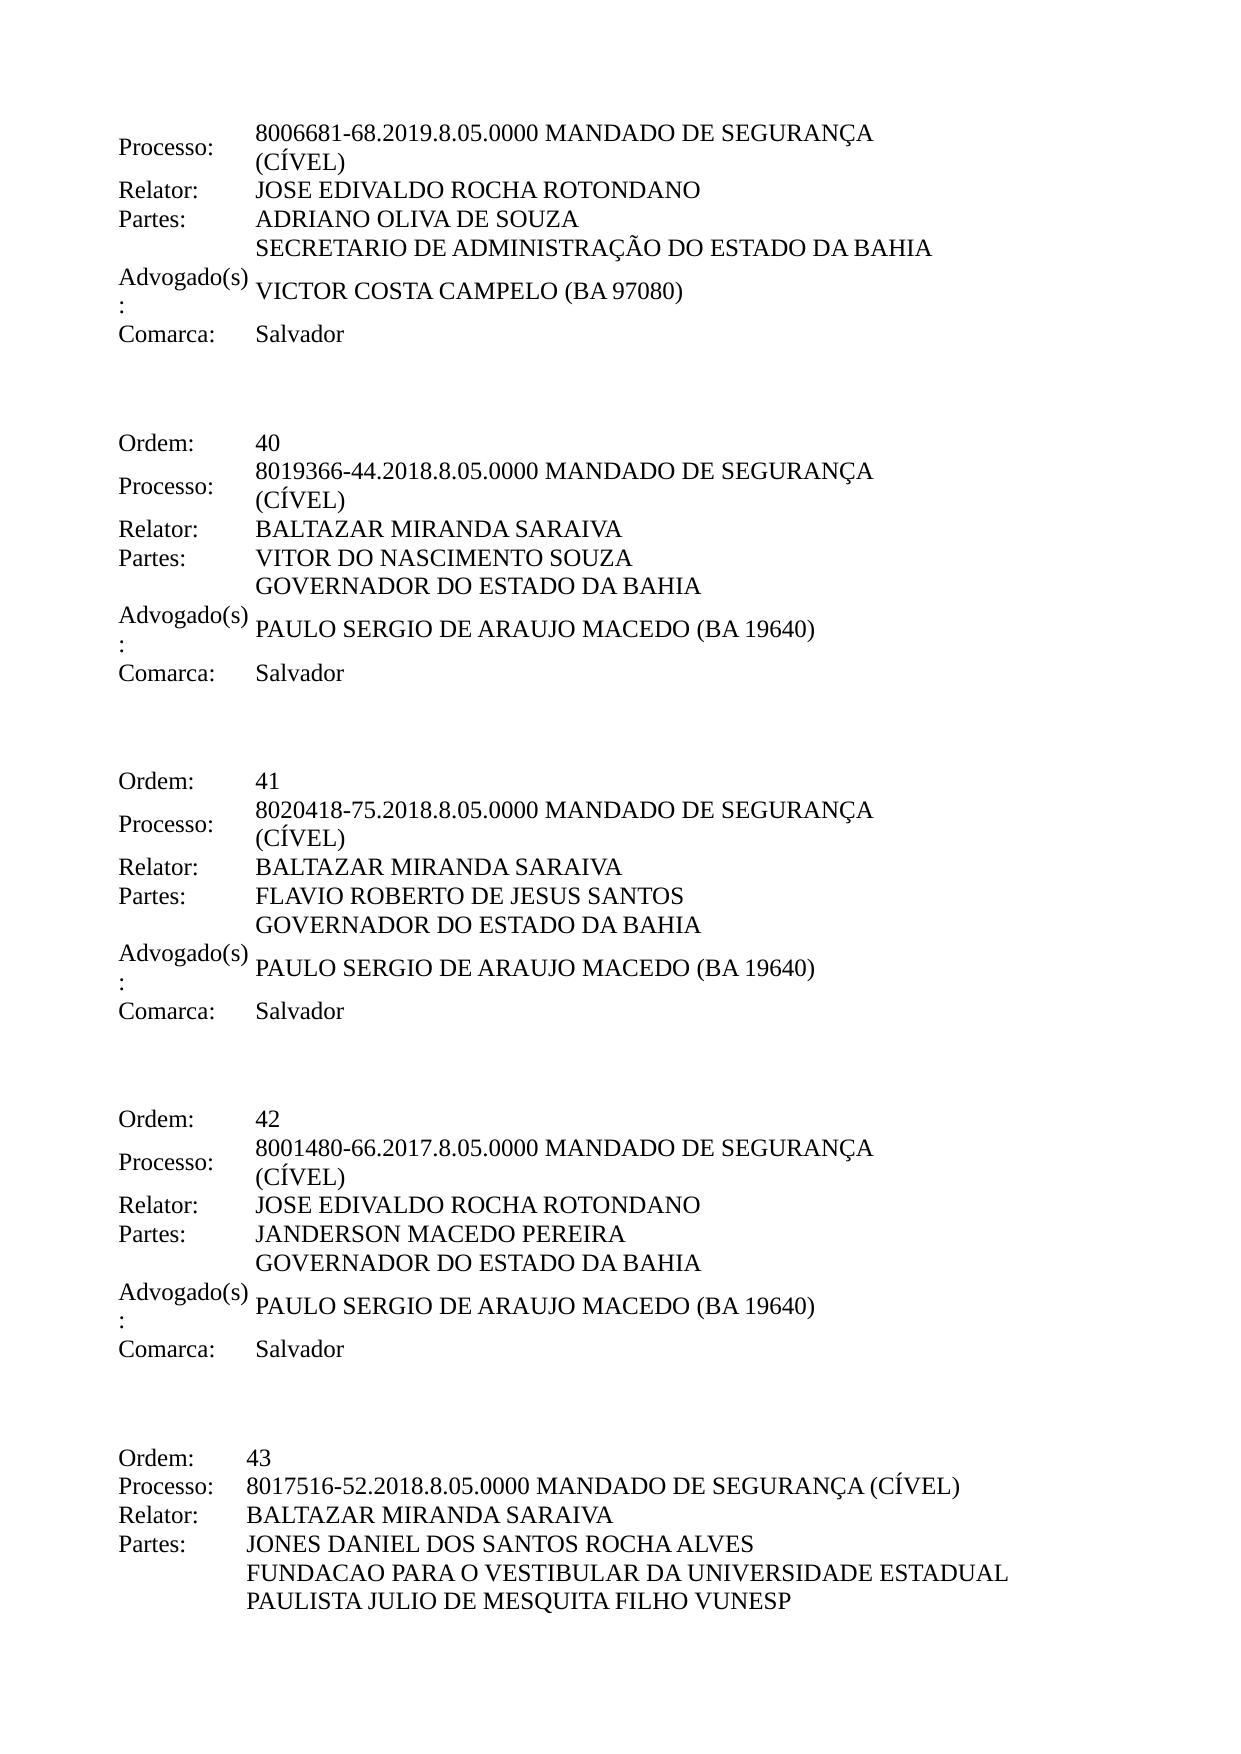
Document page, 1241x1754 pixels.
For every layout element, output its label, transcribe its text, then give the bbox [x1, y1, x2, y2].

table_cell [118, 910, 255, 938]
table_cell JONES DANIEL DOS SANTOS ROCHA ALVES [246, 1529, 1122, 1558]
table_header Ordem: [118, 1104, 255, 1133]
table_cell [118, 1248, 255, 1277]
table_cell Relator: [118, 1500, 246, 1529]
table_cell Advogado(s): [118, 939, 255, 996]
table_cell Processo: [118, 795, 255, 852]
table_cell Advogado(s): [118, 1277, 255, 1334]
table_cell PAULO SERGIO DE ARAUJO MACEDO (BA 19640) [255, 939, 969, 996]
table_cell Relator: [118, 852, 255, 881]
table_cell Partes: [118, 204, 255, 233]
table_cell BALTAZAR MIRANDA SARAIVA [255, 514, 969, 543]
table_cell Partes: [118, 1219, 255, 1248]
table_cell 8001480-66.2017.8.05.0000 MANDADO DE SEGURANÇA (CÍVEL) [255, 1133, 969, 1191]
table_cell 8020418-75.2018.8.05.0000 MANDADO DE SEGURANÇA (CÍVEL) [255, 795, 969, 852]
table_cell Comarca: [118, 996, 255, 1025]
table_cell Partes: [118, 881, 255, 910]
table_cell SECRETARIO DE ADMINISTRAÇÃO DO ESTADO DA BAHIA [255, 233, 969, 262]
table_header 42 [255, 1104, 969, 1133]
table_cell Partes: [118, 1529, 246, 1558]
table_cell BALTAZAR MIRANDA SARAIVA [255, 852, 969, 881]
table_cell [118, 233, 255, 262]
table_cell JOSE EDIVALDO ROCHA ROTONDANO [255, 1191, 969, 1219]
table_header Ordem: [118, 1443, 246, 1471]
table_cell Advogado(s): [118, 262, 255, 319]
table_header 40 [255, 428, 969, 456]
table_cell Comarca: [118, 319, 255, 348]
table_cell Salvador [255, 1334, 969, 1363]
table_cell FUNDACAO PARA O VESTIBULAR DA UNIVERSIDADE ESTADUAL PAULISTA JULIO DE MESQUITA FILHO VUNESP [246, 1558, 1122, 1615]
table_cell Relator: [118, 176, 255, 204]
table_cell Processo: [118, 1133, 255, 1191]
table_cell JOSE EDIVALDO ROCHA ROTONDANO [255, 176, 969, 204]
table_cell PAULO SERGIO DE ARAUJO MACEDO (BA 19640) [255, 600, 969, 658]
table_cell Relator: [118, 514, 255, 543]
table_cell GOVERNADOR DO ESTADO DA BAHIA [255, 910, 969, 938]
table_cell JANDERSON MACEDO PEREIRA [255, 1219, 969, 1248]
table_cell FLAVIO ROBERTO DE JESUS SANTOS [255, 881, 969, 910]
table_cell Partes: [118, 543, 255, 571]
table_cell ADRIANO OLIVA DE SOUZA [255, 204, 969, 233]
table_header 43 [246, 1443, 1122, 1471]
table_header Ordem: [118, 766, 255, 795]
table_cell VICTOR COSTA CAMPELO (BA 97080) [255, 262, 969, 319]
table_cell BALTAZAR MIRANDA SARAIVA [246, 1500, 1122, 1529]
table_cell Processo: [118, 118, 255, 176]
table_cell Salvador [255, 319, 969, 348]
table_cell Advogado(s): [118, 600, 255, 658]
table_cell Processo: [118, 1471, 246, 1500]
table_cell 8017516-52.2018.8.05.0000 MANDADO DE SEGURANÇA (CÍVEL) [246, 1471, 1122, 1500]
table_cell 8006681-68.2019.8.05.0000 MANDADO DE SEGURANÇA (CÍVEL) [255, 118, 969, 176]
table_cell Salvador [255, 996, 969, 1025]
table_cell Comarca: [118, 1334, 255, 1363]
table_cell PAULO SERGIO DE ARAUJO MACEDO (BA 19640) [255, 1277, 969, 1334]
table_cell Relator: [118, 1191, 255, 1219]
table_cell [118, 1558, 246, 1615]
table_cell 8019366-44.2018.8.05.0000 MANDADO DE SEGURANÇA (CÍVEL) [255, 456, 969, 514]
table_header Ordem: [118, 428, 255, 456]
table_cell Salvador [255, 658, 969, 686]
table_header 41 [255, 766, 969, 795]
table_cell Comarca: [118, 658, 255, 686]
table_cell VITOR DO NASCIMENTO SOUZA [255, 543, 969, 571]
table_cell GOVERNADOR DO ESTADO DA BAHIA [255, 571, 969, 600]
table_cell [118, 571, 255, 600]
table_cell Processo: [118, 456, 255, 514]
table_cell GOVERNADOR DO ESTADO DA BAHIA [255, 1248, 969, 1277]
